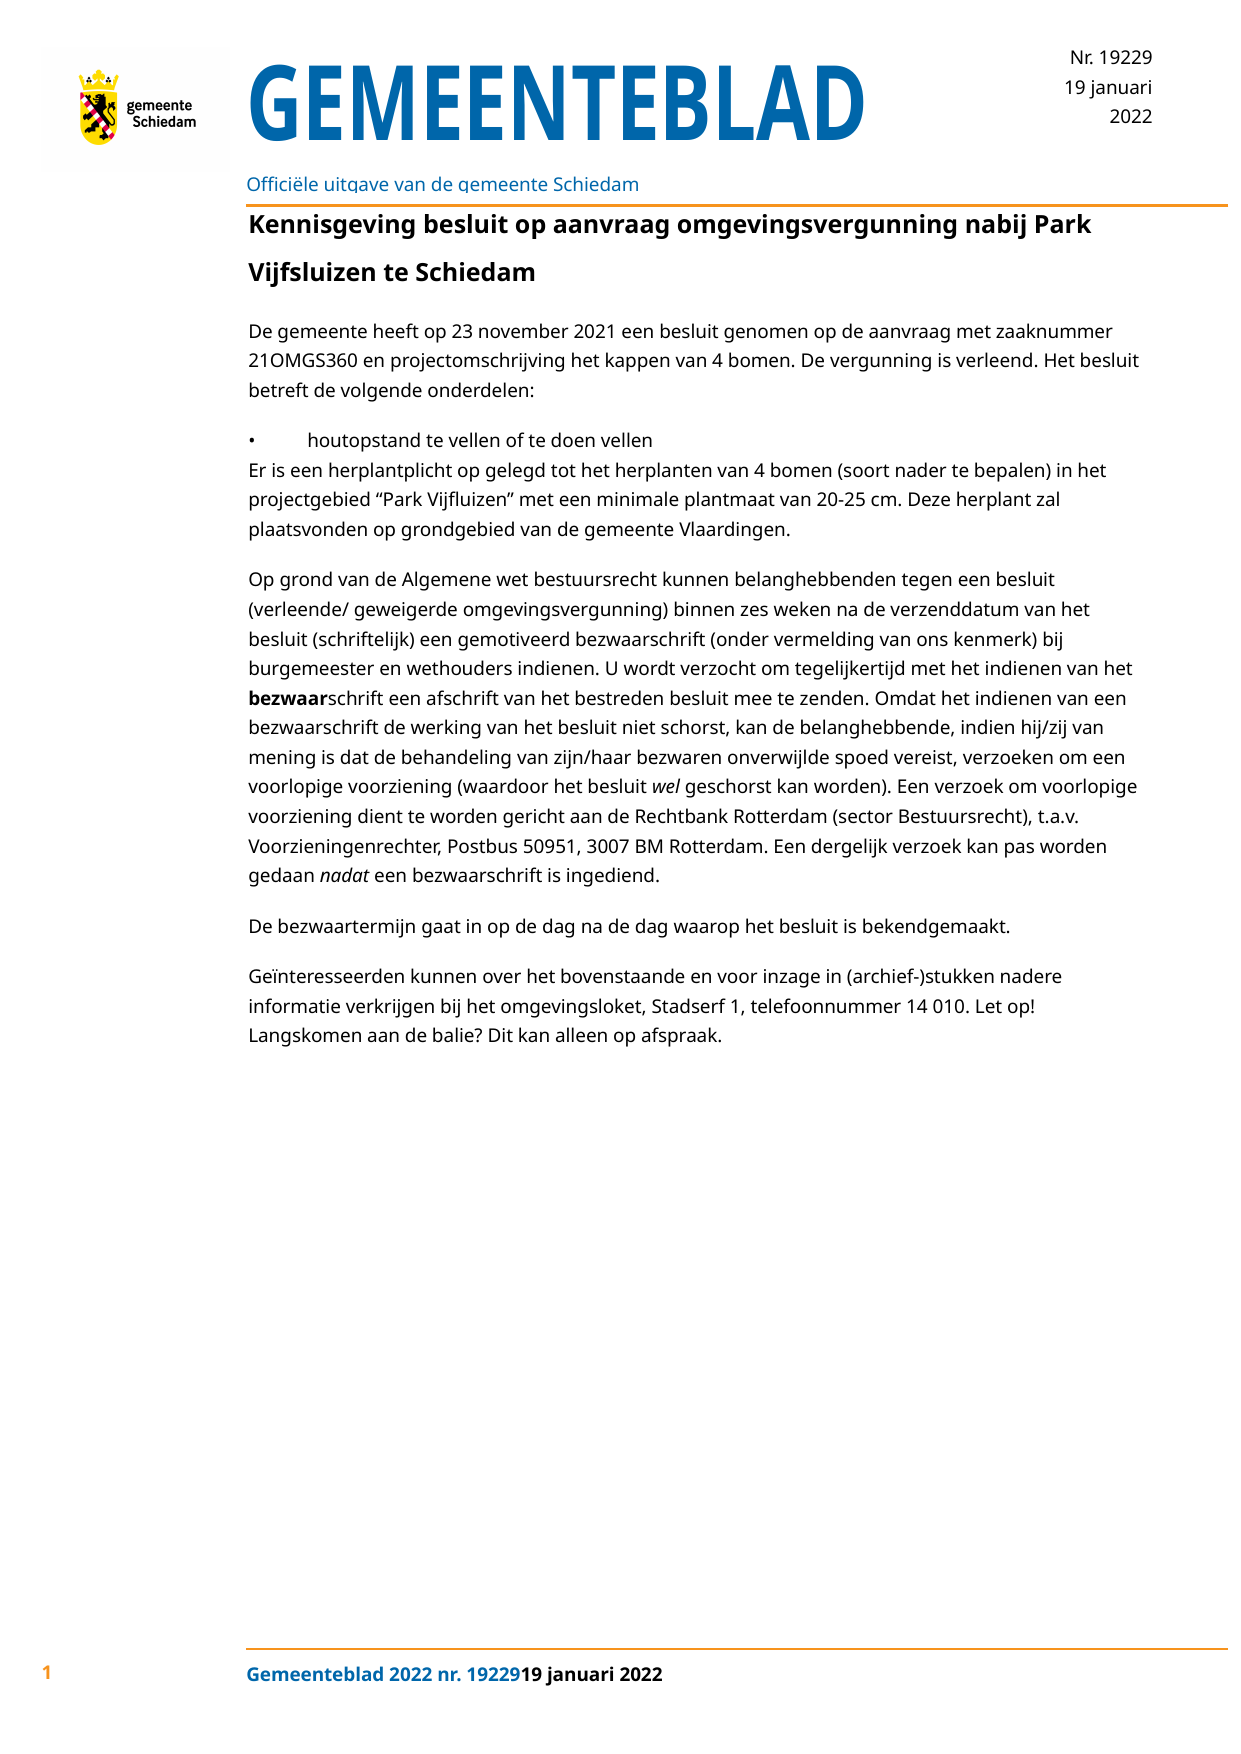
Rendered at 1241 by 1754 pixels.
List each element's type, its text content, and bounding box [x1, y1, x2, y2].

text Op grond van de Algemene wet bestuursrecht kunnen belanghebbenden tegen een besluit (verleende/ geweigerde omgevingsvergunning) binnen zes weken na de verzenddatum van het besluit (schriftelijk) een gemotiveerd bezwaarschrift (onder vermelding van ons kenmerk) bij burgemeester en wethouders indienen. U wordt verzocht om tegelijkertijd met het indienen van het bezwaarschrift een afschrift van het bestreden besluit mee te zenden. Omdat het indienen van een bezwaarschrift de werking van het besluit niet schorst, kan de belanghebbende, indien hij/zij van mening is dat de behandeling van zijn/haar bezwaren onverwijlde spoed vereist, verzoeken om een voorlopige voorziening (waardoor het besluit wel geschorst kan worden). Een verzoek om voorlopige voorziening dient te worden gericht aan de Rechtbank Rotterdam (sector Bestuursrecht), t.a.v. Voorzieningenrechter, Postbus 50951, 3007 BM Rotterdam. Een dergelijk verzoek kan pas worden gedaan nadat een bezwaarschrift is ingediend. [248, 567, 1152, 888]
text Kennisgeving besluit op aanvraag omgevingsvergunning nabij Park Vijfsluizen te Schiedam [248, 207, 1152, 288]
list houtopstand te vellen of te doen vellen [248, 427, 1152, 453]
text De gemeente heeft op 23 november 2021 een besluit genomen op de aanvraag met zaaknummer 21OMGS360 en projectomschrijving het kappen van 4 bomen. De vergunning is verleend. Het besluit betreft de volgende onderdelen: [248, 318, 1152, 403]
picture [41, 47, 231, 172]
text De bezwaartermijn gaat in op de dag na de dag waarop het besluit is bekendgemaakt. [248, 913, 1152, 939]
text Er is een herplantplicht op gelegd tot het herplanten van 4 bomen (soort nader te bepalen) in het projectgebied “Park Vijfluizen” met een minimale plantmaat van 20-25 cm. Deze herplant zal plaatsvonden op grondgebied van de gemeente Vlaardingen. [248, 457, 1152, 542]
text Geïnteresseerden kunnen over het bovenstaande en voor inzage in (archief-)stukken nadere informatie verkrijgen bij het omgevingsloket, Stadserf 1, telefoonnummer 14 010. Let op! Langskomen aan de balie? Dit kan alleen op afspraak. [248, 963, 1152, 1048]
